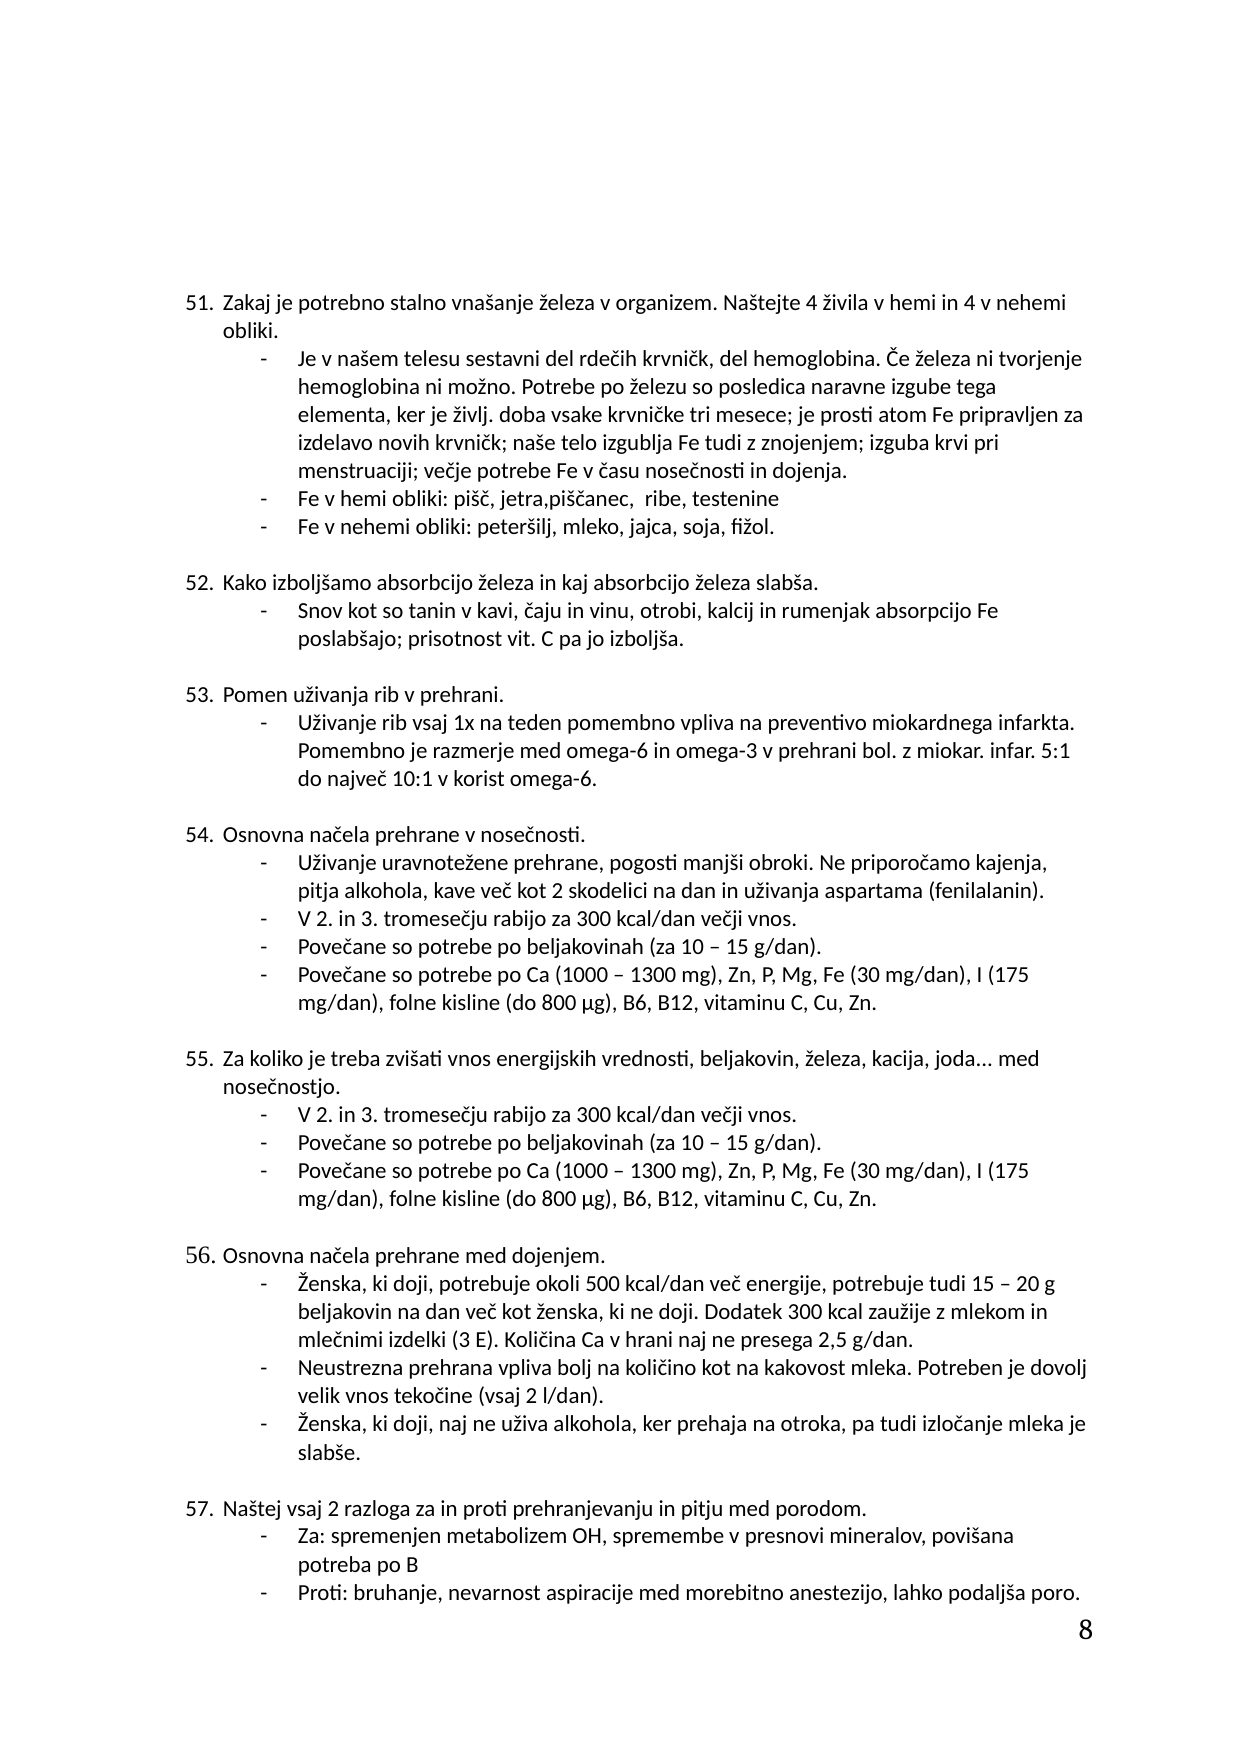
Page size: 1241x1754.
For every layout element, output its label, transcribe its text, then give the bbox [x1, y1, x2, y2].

list Povečane so potrebe po beljakovinah (za 10 – 15 g/dan). [260, 1128, 1093, 1156]
list Kako izboljšamo absorbcijo železa in kaj absorbcijo železa slabša. [185, 568, 1093, 596]
list Osnovna načela prehrane v nosečnosti. [185, 820, 1093, 848]
list Ženska, ki doji, potrebuje okoli 500 kcal/dan več energije, potrebuje tudi 15 – 20 g beljakovin na dan več kot ženska, ki ne doji. Dodatek 300 kcal zaužije z mlekom in mlečnimi izdelki (3 E). Količina Ca v hrani naj ne presega 2,5 g/dan. [260, 1269, 1093, 1353]
list Proti: bruhanje, nevarnost aspiracije med morebitno anestezijo, lahko podaljša poro. [260, 1578, 1093, 1606]
list V 2. in 3. tromesečju rabijo za 300 kcal/dan večji vnos. [260, 1100, 1093, 1128]
list Fe v nehemi obliki: peteršilj, mleko, jajca, soja, fižol. [260, 512, 1093, 540]
list Osnovna načela prehrane med dojenjem. [185, 1240, 1093, 1269]
list Neustrezna prehrana vpliva bolj na količino kot na kakovost mleka. Potreben je dovolj velik vnos tekočine (vsaj 2 l/dan). [260, 1353, 1093, 1409]
list Je v našem telesu sestavni del rdečih krvničk, del hemoglobina. Če železa ni tvorjenje hemoglobina ni možno. Potrebe po železu so posledica naravne izgube tega elementa, ker je življ. doba vsake krvničke tri mesece; je prosti atom Fe pripravljen za izdelavo novih krvničk; naše telo izgublja Fe tudi z znojenjem; izguba krvi pri menstruaciji; večje potrebe Fe v času nosečnosti in dojenja. [260, 344, 1093, 484]
list Ženska, ki doji, naj ne uživa alkohola, ker prehaja na otroka, pa tudi izločanje mleka je slabše. [260, 1409, 1093, 1466]
list Povečane so potrebe po beljakovinah (za 10 – 15 g/dan). [260, 932, 1093, 960]
list Naštej vsaj 2 razloga za in proti prehranjevanju in pitju med porodom. [185, 1494, 1093, 1522]
list Za: spremenjen metabolizem OH, spremembe v presnovi mineralov, povišana potreba po B [260, 1522, 1093, 1578]
list Snov kot so tanin v kavi, čaju in vinu, otrobi, kalcij in rumenjak absorpcijo Fe poslabšajo; prisotnost vit. C pa jo izboljša. [260, 596, 1093, 652]
list Uživanje uravnotežene prehrane, pogosti manjši obroki. Ne priporočamo kajenja, pitja alkohola, kave več kot 2 skodelici na dan in uživanja aspartama (fenilalanin). [260, 848, 1093, 904]
list Za koliko je treba zvišati vnos energijskih vrednosti, beljakovin, železa, kacija, joda... med nosečnostjo. [185, 1044, 1093, 1100]
list Uživanje rib vsaj 1x na teden pomembno vpliva na preventivo miokardnega infarkta. Pomembno je razmerje med omega-6 in omega-3 v prehrani bol. z miokar. infar. 5:1 do največ 10:1 v korist omega-6. [260, 708, 1093, 792]
list Zakaj je potrebno stalno vnašanje železa v organizem. Naštejte 4 živila v hemi in 4 v nehemi obliki. [185, 288, 1093, 344]
list Pomen uživanja rib v prehrani. [185, 680, 1093, 708]
list Povečane so potrebe po Ca (1000 – 1300 mg), Zn, P, Mg, Fe (30 mg/dan), I (175 mg/dan), folne kisline (do 800 μg), B6, B12, vitaminu C, Cu, Zn. [260, 1156, 1093, 1212]
list Povečane so potrebe po Ca (1000 – 1300 mg), Zn, P, Mg, Fe (30 mg/dan), I (175 mg/dan), folne kisline (do 800 μg), B6, B12, vitaminu C, Cu, Zn. [260, 960, 1093, 1016]
list V 2. in 3. tromesečju rabijo za 300 kcal/dan večji vnos. [260, 904, 1093, 932]
list Fe v hemi obliki: pišč, jetra,piščanec, ribe, testenine [260, 484, 1093, 512]
